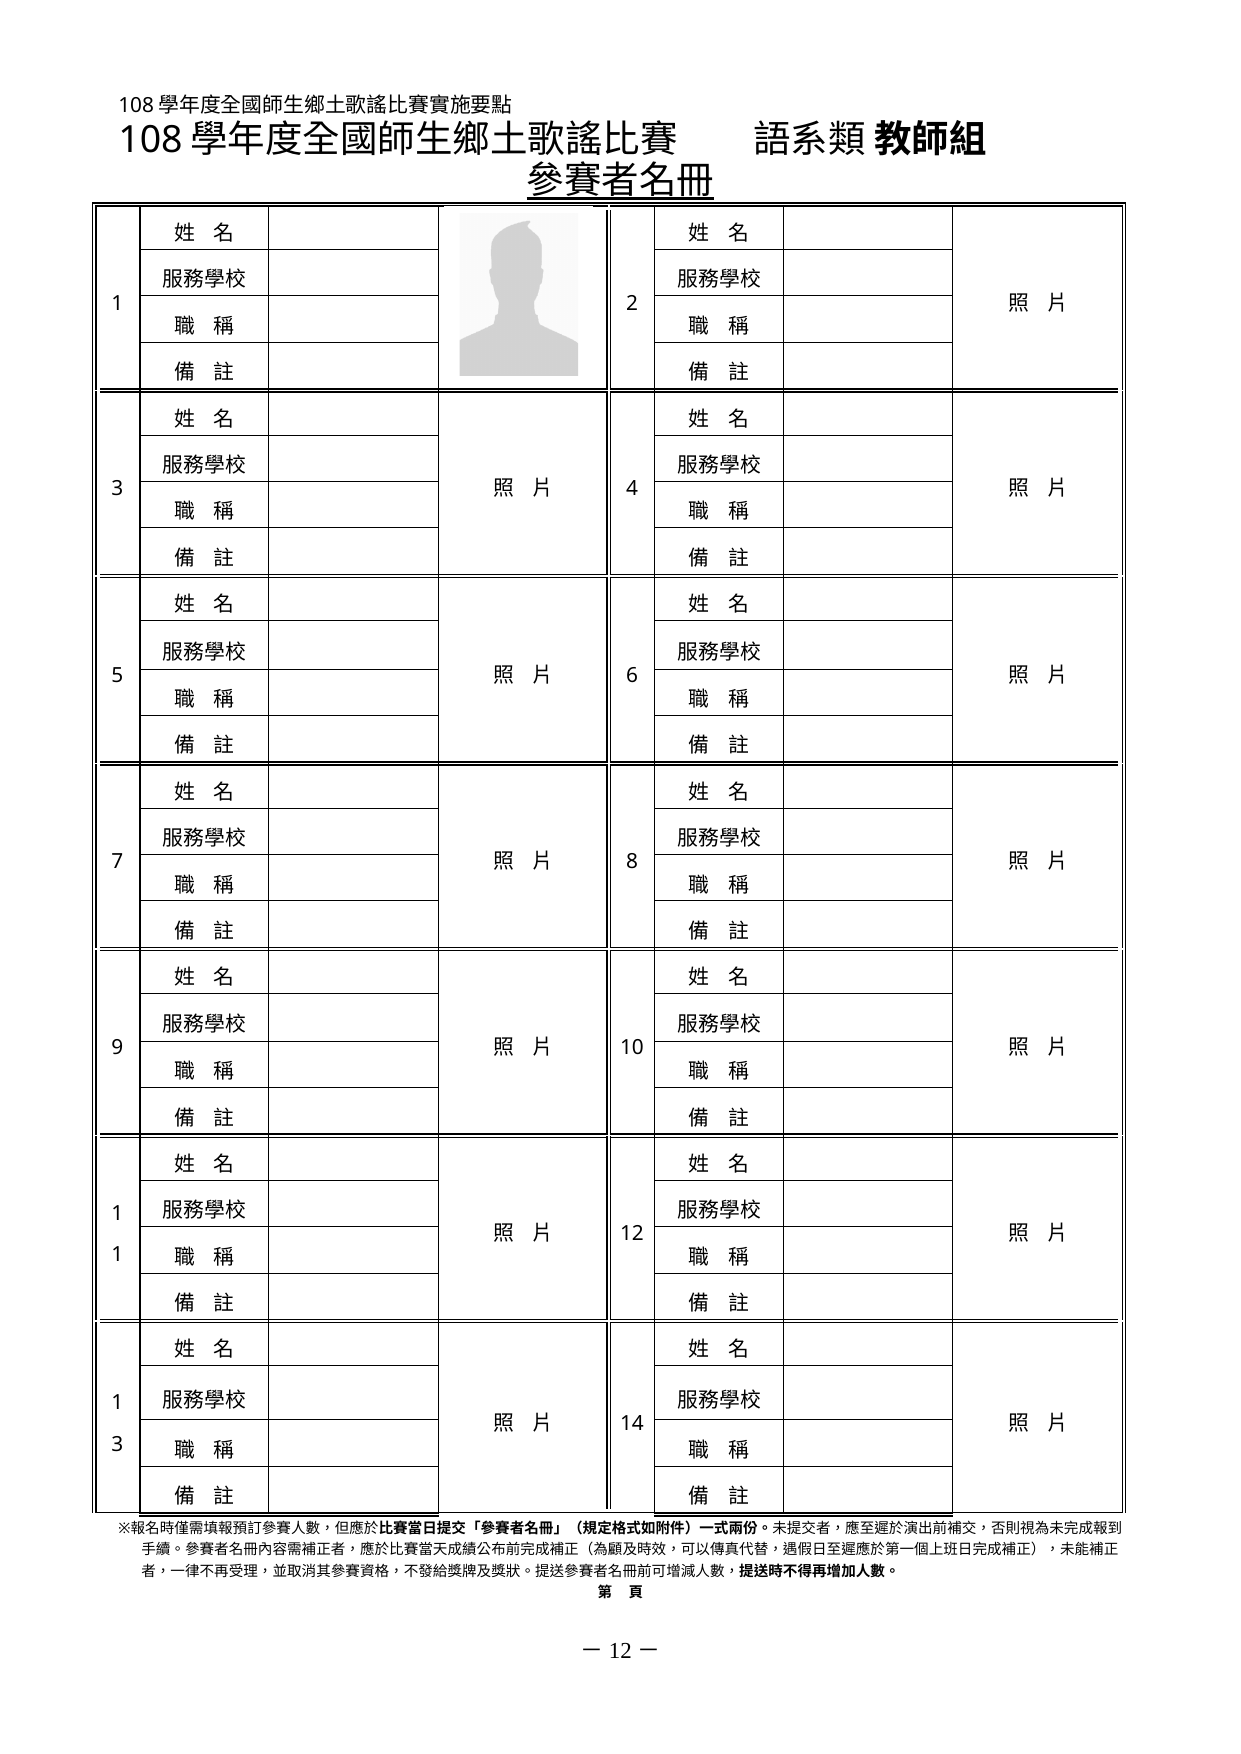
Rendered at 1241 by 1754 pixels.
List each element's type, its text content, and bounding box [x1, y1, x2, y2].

table_cell 服務學校 [141, 1366, 268, 1419]
table_cell 服務學校 [655, 994, 783, 1041]
text 第 頁 [118, 1580, 1122, 1601]
table_cell 5 [94, 574, 139, 761]
table_cell 姓 名 [655, 766, 783, 808]
table_cell [269, 716, 438, 761]
table_cell [784, 670, 952, 715]
table_cell 服務學校 [141, 1181, 268, 1226]
table_header 2 [609, 206, 654, 388]
table_cell [269, 951, 438, 993]
table_cell [269, 343, 438, 388]
table_cell [784, 343, 952, 388]
table_cell 姓 名 [655, 393, 783, 434]
table_cell 7 [94, 761, 139, 947]
table_cell [269, 994, 438, 1041]
text 108學年度全國師生鄉土歌謠比賽 語系類 教師組 [118, 119, 1122, 161]
table_cell 備 註 [655, 901, 783, 947]
table_cell 照 片 [439, 578, 606, 761]
table_cell 照 片 [953, 1319, 1124, 1512]
table_cell [784, 1181, 952, 1226]
table_cell 姓 名 [655, 578, 783, 620]
table_cell 職 稱 [655, 296, 783, 342]
table_cell [269, 1274, 438, 1319]
table_header [269, 207, 438, 249]
table_header [784, 207, 952, 249]
table_cell [784, 1138, 952, 1180]
table_cell 13 [94, 1319, 139, 1512]
table_cell [784, 1088, 952, 1133]
table_cell 備 註 [655, 716, 783, 761]
table_cell 備 註 [141, 1274, 268, 1319]
table_cell [784, 809, 952, 854]
table_cell [784, 296, 952, 342]
table_cell [269, 436, 438, 481]
table_cell 備 註 [141, 716, 268, 761]
table_header 1 [97, 207, 139, 388]
table_cell 10 [611, 951, 654, 1133]
table_cell [784, 621, 952, 668]
table_cell [784, 250, 952, 295]
table_cell 服務學校 [141, 621, 268, 668]
table_cell 照 片 [439, 1138, 606, 1319]
table_cell [269, 482, 438, 527]
picture [459, 213, 579, 376]
table_cell 服務學校 [655, 809, 783, 854]
table_cell [784, 1274, 952, 1319]
table_cell 職 稱 [655, 1420, 783, 1466]
table_cell [269, 296, 438, 342]
table_cell [269, 670, 438, 715]
table_cell 備 註 [655, 528, 783, 573]
table_cell 姓 名 [655, 1138, 783, 1180]
table_cell 4 [611, 393, 654, 573]
table_cell [784, 436, 952, 481]
table_cell [784, 855, 952, 900]
table_cell 照 片 [953, 1133, 1124, 1319]
table_header 姓 名 [655, 207, 783, 249]
table_cell 備 註 [141, 528, 268, 573]
table_cell [784, 901, 952, 947]
table_cell 3 [94, 388, 139, 573]
table_cell 職 稱 [141, 1042, 268, 1087]
table_header 照 片 [953, 207, 1122, 388]
table_cell [784, 1227, 952, 1272]
table_cell 照 片 [953, 947, 1124, 1133]
table_cell [784, 528, 952, 573]
table_cell 備 註 [141, 343, 268, 388]
table_cell 備 註 [655, 1467, 783, 1512]
table_cell [784, 1467, 952, 1512]
table_cell 姓 名 [655, 951, 783, 993]
table_cell 職 稱 [655, 482, 783, 527]
table_cell 照 片 [953, 574, 1124, 761]
table_cell 14 [609, 1323, 654, 1512]
table_cell [269, 1181, 438, 1226]
table_cell 姓 名 [141, 766, 268, 808]
table_cell 職 稱 [655, 1042, 783, 1087]
table_cell [269, 621, 438, 668]
table_cell [269, 1138, 438, 1180]
table_cell [269, 578, 438, 620]
table_cell 備 註 [655, 1088, 783, 1133]
table_cell 姓 名 [655, 1323, 783, 1365]
table_cell [784, 716, 952, 761]
table_cell 服務學校 [655, 621, 783, 668]
table_cell [269, 1088, 438, 1133]
table_cell [784, 1420, 952, 1466]
table_cell [784, 766, 952, 808]
table_cell [269, 766, 438, 808]
table_cell [269, 393, 438, 434]
table_cell [269, 1323, 438, 1365]
table_cell 職 稱 [655, 670, 783, 715]
table_cell [269, 1420, 438, 1466]
table_cell 照 片 [953, 761, 1124, 947]
table_cell 姓 名 [141, 951, 268, 993]
table_cell [784, 393, 952, 434]
table_cell 備 註 [655, 343, 783, 388]
table_cell 照 片 [439, 393, 606, 573]
table_cell [269, 1042, 438, 1087]
table_cell 職 稱 [655, 1227, 783, 1272]
table_cell [784, 1042, 952, 1087]
table_cell 服務學校 [141, 436, 268, 481]
table_cell [269, 1227, 438, 1272]
table_cell 照 片 [439, 766, 606, 947]
table_cell [784, 951, 952, 993]
table_cell [269, 1467, 438, 1512]
text ※報名時僅需填報預訂參賽人數，但應於比賽當日提交「參賽者名冊」（規定格式如附件）一式兩份。未提交者，應至遲於演出前補交，否則視為未完成報到手續。參賽者名冊內容需補正者，應於比賽當天成績公布前完成補正（為顧及時效，可以傳真代替，遇假日至遲應於第一個上班日完成補正），未能補正者，一律不再受理，並取消其參賽資格，不發給獎牌及獎狀。提送參賽者名冊前可增減人數，提送時不得再增加人數。 [118, 1517, 1122, 1580]
table_cell 備 註 [141, 1467, 268, 1512]
table_cell 服務學校 [655, 436, 783, 481]
table_cell 服務學校 [141, 994, 268, 1041]
table_cell 姓 名 [141, 393, 268, 434]
table_header [438, 204, 609, 388]
table_cell 照 片 [953, 388, 1124, 573]
table_cell 姓 名 [141, 1138, 268, 1180]
table_cell [784, 482, 952, 527]
table_cell 服務學校 [655, 1181, 783, 1226]
table_cell 職 稱 [141, 296, 268, 342]
table_cell 服務學校 [141, 809, 268, 854]
table_cell 6 [611, 578, 654, 761]
table_cell 職 稱 [141, 855, 268, 900]
table_cell 備 註 [141, 1088, 268, 1133]
table_cell [269, 250, 438, 295]
table_header 姓 名 [141, 207, 268, 249]
table_cell [784, 1323, 952, 1365]
table_cell 姓 名 [141, 1323, 268, 1365]
table_cell 職 稱 [141, 1227, 268, 1272]
table_cell 8 [611, 766, 654, 947]
table_cell 9 [94, 947, 139, 1133]
table_cell 服務學校 [655, 250, 783, 295]
table_cell 服務學校 [655, 1366, 783, 1419]
table_cell [269, 528, 438, 573]
table_cell [269, 901, 438, 947]
table_cell 職 稱 [141, 1420, 268, 1466]
table_cell 12 [611, 1138, 654, 1319]
table_cell 職 稱 [655, 855, 783, 900]
table_cell 備 註 [141, 901, 268, 947]
table_cell [269, 855, 438, 900]
table_cell 照 片 [439, 1319, 609, 1512]
table_cell [269, 1366, 438, 1419]
table_cell [784, 994, 952, 1041]
table_cell 備 註 [655, 1274, 783, 1319]
table_cell 照 片 [439, 951, 606, 1133]
table_cell 姓 名 [141, 578, 268, 620]
table_cell [269, 809, 438, 854]
table_cell 職 稱 [141, 482, 268, 527]
table_cell [784, 1366, 952, 1419]
table_cell 職 稱 [141, 670, 268, 715]
table_cell [784, 578, 952, 620]
text 參賽者名冊 [118, 161, 1122, 202]
table_cell 11 [94, 1133, 139, 1319]
table_cell 服務學校 [141, 250, 268, 295]
